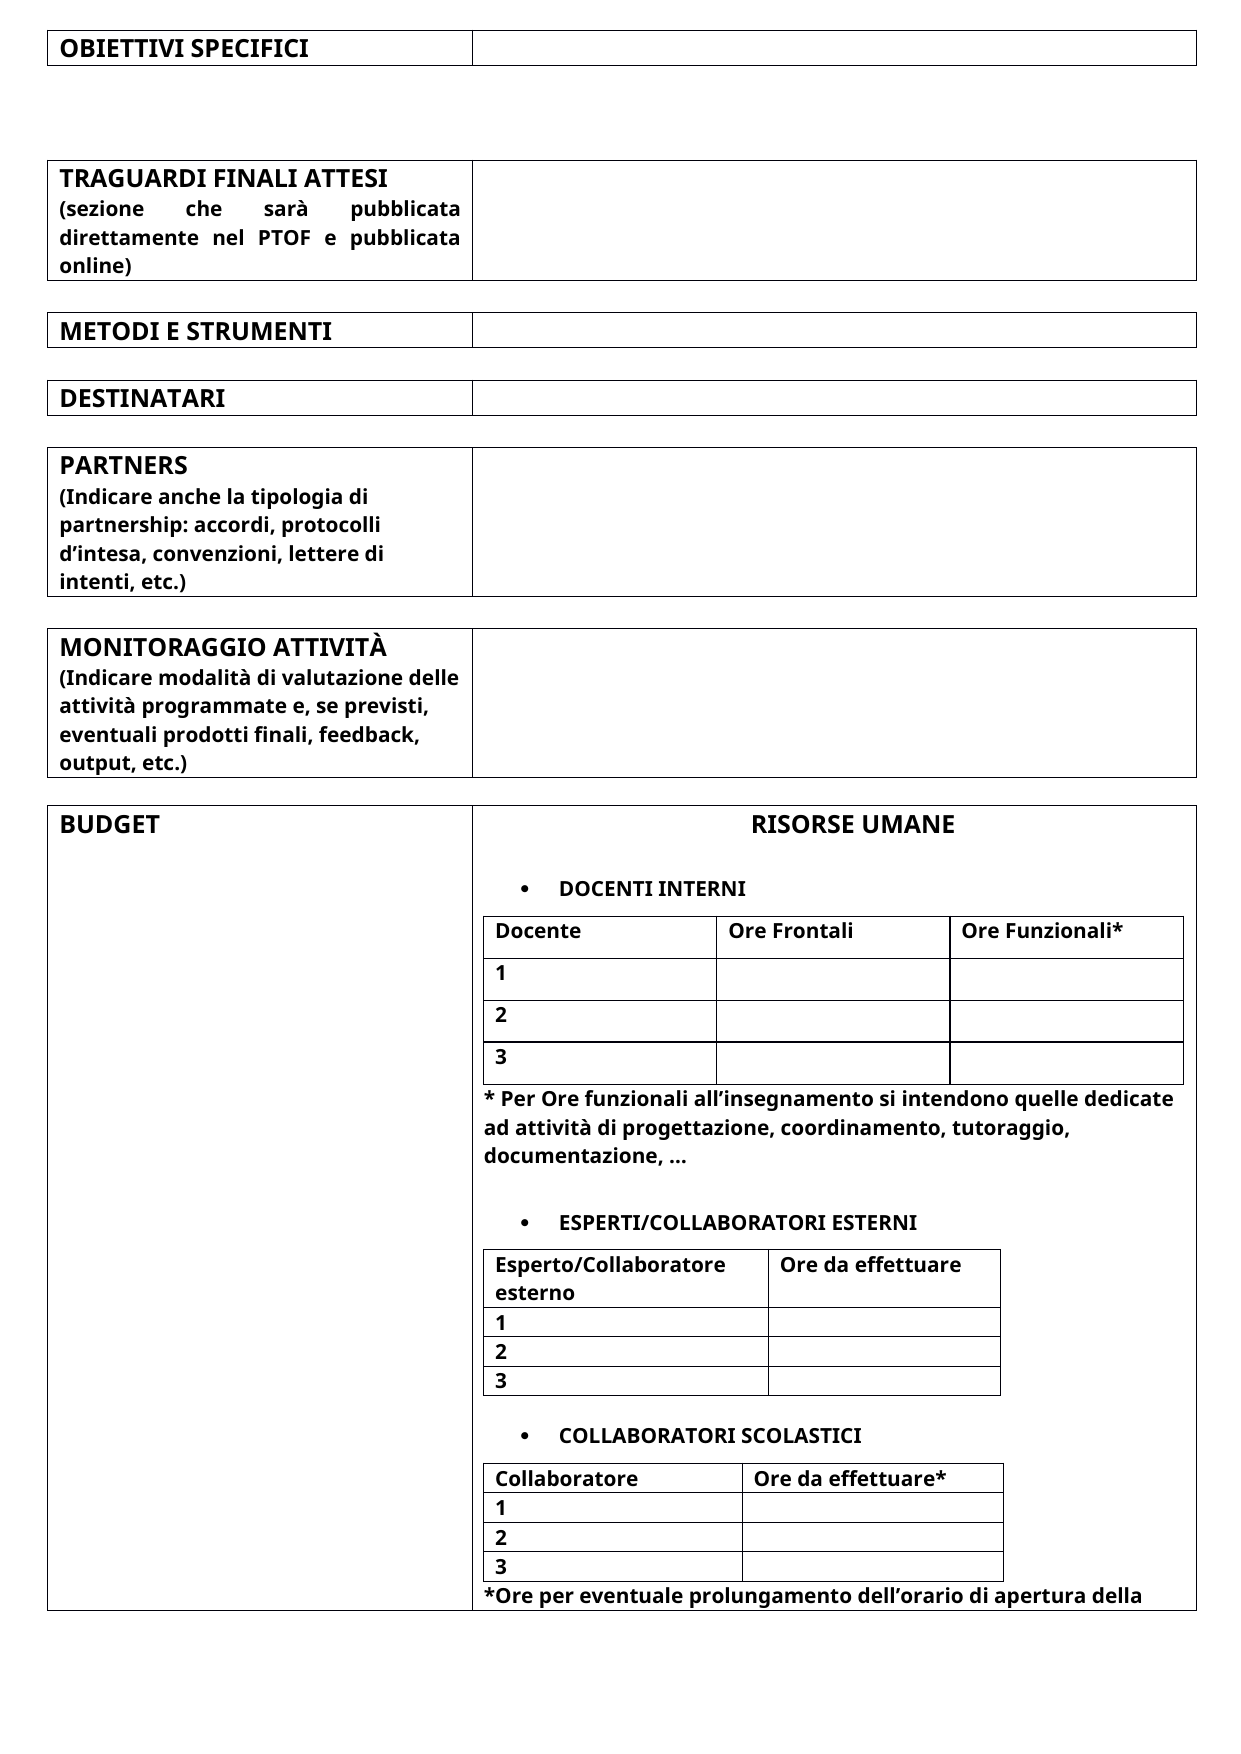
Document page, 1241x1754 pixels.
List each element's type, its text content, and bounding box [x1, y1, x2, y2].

table_cell 2 [484, 1337, 768, 1366]
table_header DESTINATARI [48, 381, 472, 415]
table_header Ore da effettuare* [743, 1464, 1003, 1492]
table_header [473, 313, 1196, 347]
table_header [473, 381, 1196, 415]
table_header Collaboratore [484, 1464, 742, 1492]
table_cell [951, 959, 1183, 999]
table_cell [769, 1367, 1000, 1395]
table_cell 1 [484, 959, 716, 999]
table_cell 2 [484, 1523, 742, 1551]
table_header [473, 448, 1196, 596]
table_cell [743, 1552, 1003, 1581]
table_header TRAGUARDI FINALI ATTESI (sezione che sarà pubblicata direttamente nel PTOF e pubblicata online) [48, 161, 472, 280]
table_header MONITORAGGIO ATTIVITÀ (Indicare modalità di valutazione delle attività programmate e, se previsti, eventuali prodotti finali, feedback, output, etc.) [48, 629, 472, 777]
table_header Ore Frontali [717, 917, 949, 957]
table_header BUDGET [48, 806, 472, 1610]
table_cell [951, 1001, 1183, 1041]
table_cell [769, 1337, 1000, 1366]
table_header [473, 161, 1196, 280]
table_cell 1 [484, 1493, 742, 1522]
table_header Docente [484, 917, 716, 957]
table_cell 3 [484, 1552, 742, 1581]
table_header [473, 629, 1196, 777]
table_header PARTNERS (Indicare anche la tipologia di partnership: accordi, protocolli d’intesa, convenzioni, lettere di intenti, etc.) [48, 448, 472, 596]
table_header OBIETTIVI SPECIFICI [48, 31, 472, 65]
table_header [473, 31, 1196, 65]
table_header Ore Funzionali* [951, 917, 1183, 957]
table_cell [769, 1308, 1000, 1336]
table_cell [717, 959, 949, 999]
table_cell [951, 1043, 1183, 1083]
table_cell [743, 1493, 1003, 1522]
table_cell [743, 1523, 1003, 1551]
table_cell 1 [484, 1308, 768, 1336]
table_cell 3 [484, 1043, 716, 1083]
table_cell 2 [484, 1001, 716, 1041]
table_cell [717, 1043, 949, 1083]
table_cell 3 [484, 1367, 768, 1395]
table_header METODI E STRUMENTI [48, 313, 472, 347]
table_header RISORSE UMANE DOCENTI INTERNI * Per Ore funzionali all’insegnamento si intendono quelle dedicate ad attività di progettazione, coordinamento, tutoraggio, documentazione, … ESPERTI/COLLABORATORI ESTERNI COLLABORATORI SCOLASTICI *Ore per eventuale prolungamento dell’orario di apertura della [473, 806, 1196, 1610]
table_cell [717, 1001, 949, 1041]
table_header Esperto/Collaboratore esterno [484, 1250, 768, 1307]
table_header Ore da effettuare [769, 1250, 1000, 1307]
